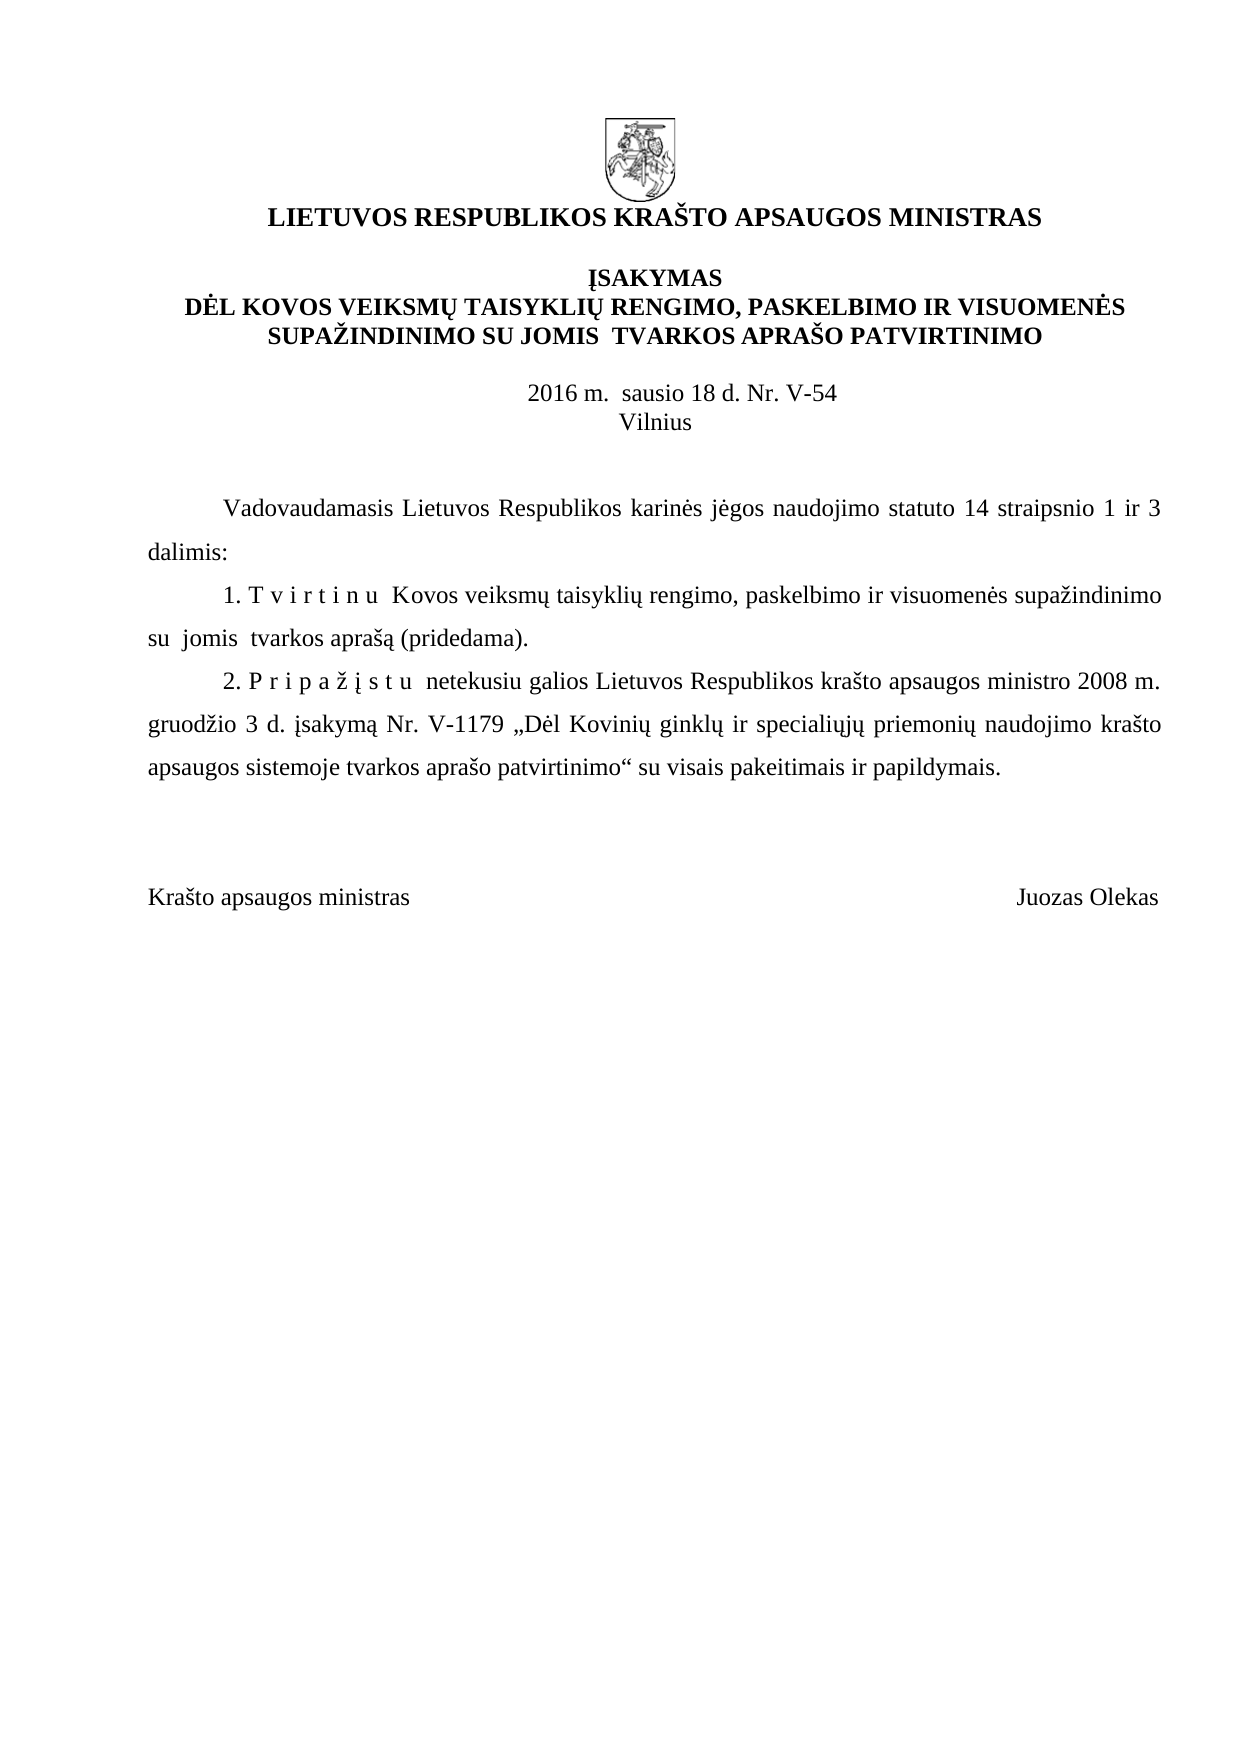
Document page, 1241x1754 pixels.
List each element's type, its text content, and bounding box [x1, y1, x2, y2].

text 2. P r i p a ž į s t u netekusiu galios Lietuvos Respublikos krašto apsaugos ministro 2008 m. gruodžio 3 d. įsakymą Nr. V-1179 „Dėl Kovinių ginklų ir specialiųjų priemonių naudojimo krašto apsaugos sistemoje tvarkos aprašo patvirtinimo“ su visais pakeitimais ir papildymais. [148, 666, 1162, 781]
text Krašto apsaugos ministras Juozas Olekas [148, 882, 1162, 910]
text ĮSAKYMAS [148, 263, 1162, 292]
text Vilnius [148, 407, 1162, 436]
text 2016 m. sausio 18 d. Nr. V-54 [148, 378, 1217, 407]
text DĖL KOVOS VEIKSMŲ TAISYKLIŲ RENGIMO, PASKELBIMO IR VISUOMENĖS SUPAŽINDINIMO SU JOMIS TVARKOS APRAŠO PATVIRTINIMO [148, 292, 1162, 350]
text Vadovaudamasis Lietuvos Respublikos karinės jėgos naudojimo statuto 14 straipsnio 1 ir 3 dalimis: [148, 493, 1162, 565]
text lietuvos respublikos krašto apsaugos ministras [148, 201, 1162, 232]
text 1. T v i r t i n u Kovos veiksmų taisyklių rengimo, paskelbimo ir visuomenės supažindinimo su jomis tvarkos aprašą (pridedama). [148, 580, 1162, 652]
